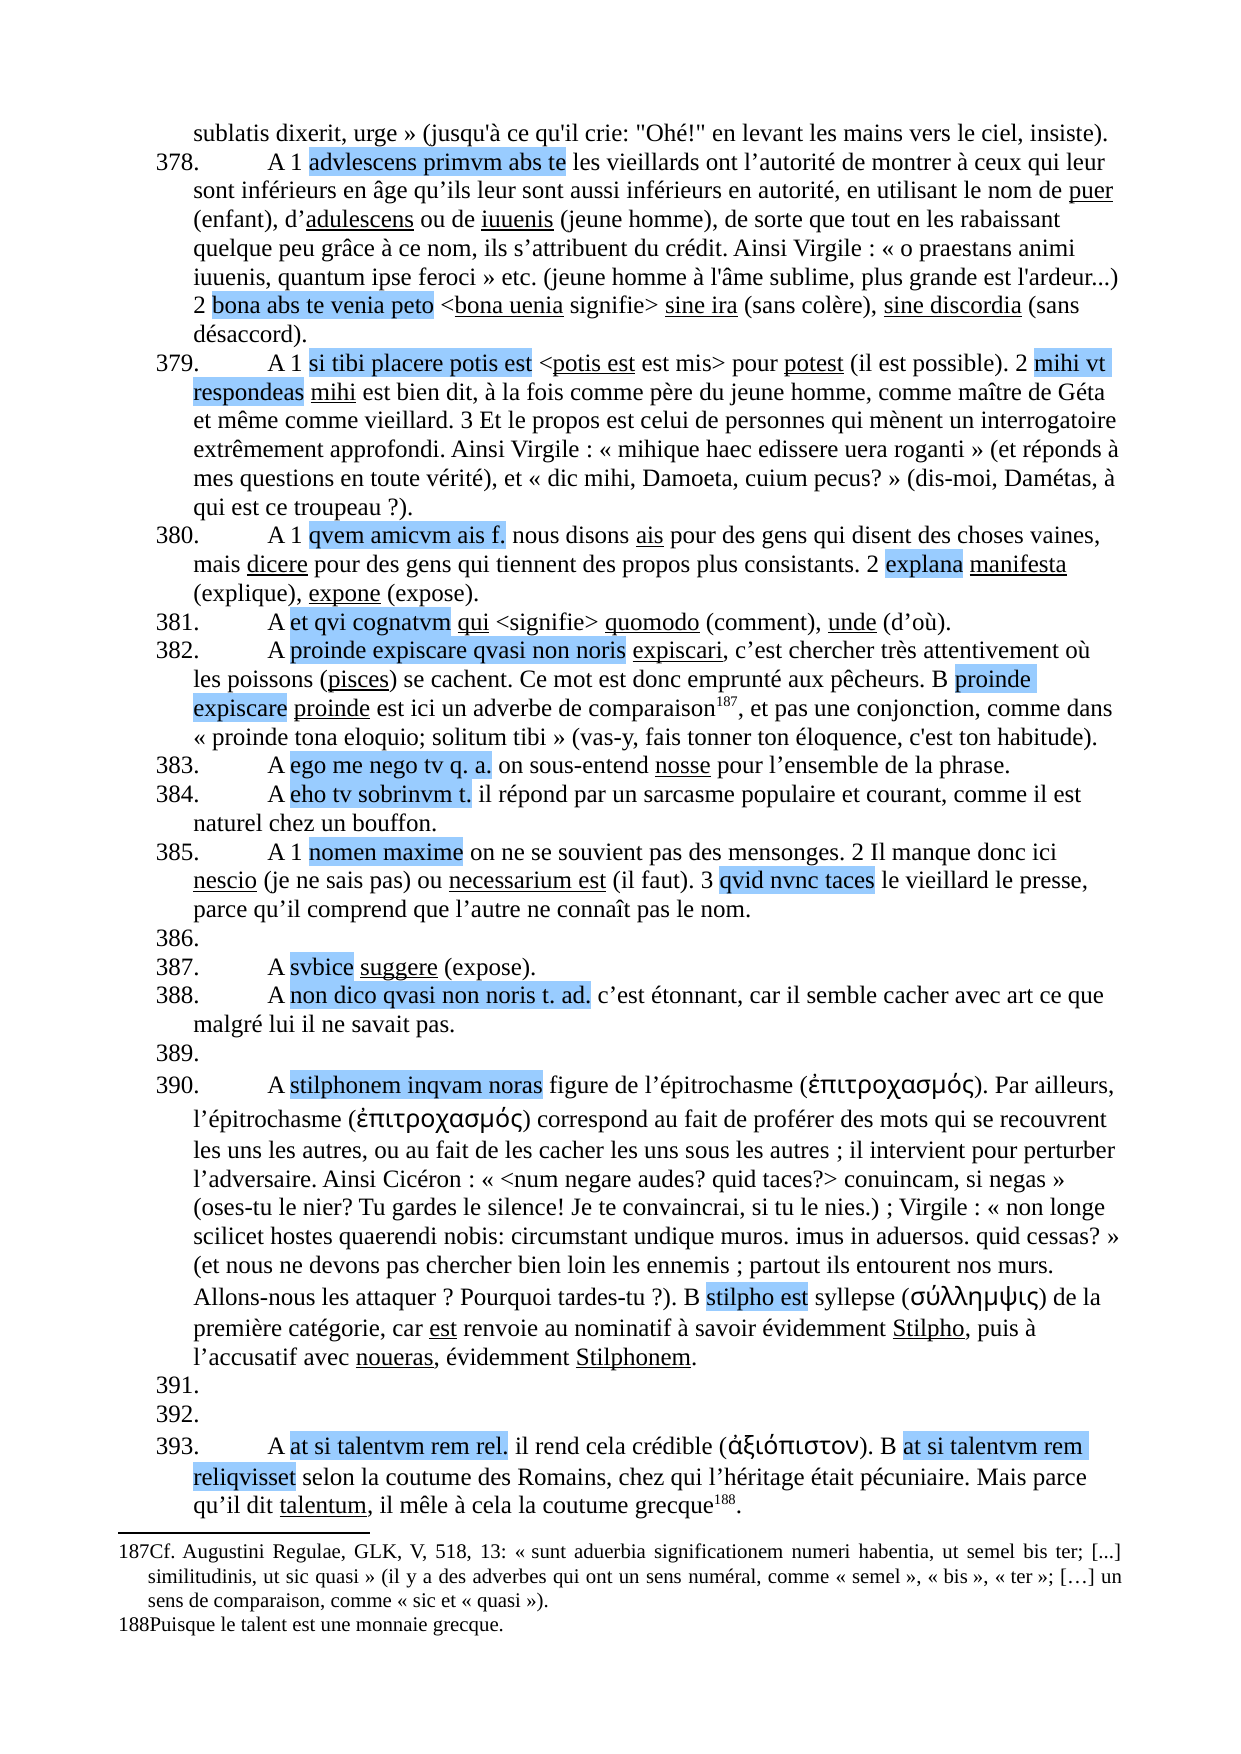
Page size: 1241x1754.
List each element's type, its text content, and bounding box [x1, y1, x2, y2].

list Puisque le talent est une monnaie grecque. [118, 1612, 1122, 1636]
list A 1 nomen maxime on ne se souvient pas des mensonges. 2 Il manque donc ici nescio (je ne sais pas) ou necessarium est (il faut). 3 qvid nvnc taces le vieillard le presse, parce qu’il comprend que l’autre ne connaît pas le nom. [156, 837, 1122, 923]
list A 1 si tibi placere potis est <potis est est mis> pour potest (il est possible). 2 mihi vt respondeas mihi est bien dit, à la fois comme père du jeune homme, comme maître de Géta et même comme vieillard. 3 Et le propos est celui de personnes qui mènent un interrogatoire extrêmement approfondi. Ainsi Virgile : « mihique haec edissere uera roganti » (et réponds à mes questions en toute vérité), et « dic mihi, Damoeta, cuium pecus? » (dis-moi, Damétas, à qui est ce troupeau ?). [156, 348, 1122, 521]
list A et qvi cognatvm qui <signifie> quomodo (comment), unde (d’où). [156, 607, 1122, 636]
list A non dico qvasi non noris t. ad. c’est étonnant, car il semble cacher avec art ce que malgré lui il ne savait pas. [156, 981, 1122, 1038]
list A ego me nego tv q. a. on sous-entend nosse pour l’ensemble de la phrase. [156, 751, 1122, 779]
list A proinde expiscare qvasi non noris expiscari, c’est chercher très attentivement où les poissons (pisces) se cachent. Ce mot est donc emprunté aux pêcheurs. B proinde expiscare proinde est ici un adverbe de comparaison, et pas une conjonction, comme dans « proinde tona eloquio; solitum tibi » (vas-y, fais tonner ton éloquence, c'est ton habitude). [156, 636, 1122, 751]
list A 1 advlescens primvm abs te les vieillards ont l’autorité de montrer à ceux qui leur sont inférieurs en âge qu’ils leur sont aussi inférieurs en autorité, en utilisant le nom de puer (enfant), d’adulescens ou de iuuenis (jeune homme), de sorte que tout en les rabaissant quelque peu grâce à ce nom, ils s’attribuent du crédit. Ainsi Virgile : « o praestans animi iuuenis, quantum ipse feroci » etc. (jeune homme à l'âme sublime, plus grande est l'ardeur...) 2 bona abs te venia peto <bona uenia signifie> sine ira (sans colère), sine discordia (sans désaccord). [156, 147, 1122, 348]
list A svbice suggere (expose). [156, 952, 1122, 981]
list Cf. Augustini Regulae, GLK, V, 518, 13: « sunt aduerbia significationem numeri habentia, ut semel bis ter; [...] similitudinis, ut sic quasi » (il y a des adverbes qui ont un sens numéral, comme « semel », « bis », « ter »; […] un sens de comparaison, comme « sic et « quasi »). [118, 1539, 1122, 1612]
list A stilphonem inqvam noras figure de l’épitrochasme (ἐπιτροχασμός). Par ailleurs, l’épitrochasme (ἐπιτροχασμός) correspond au fait de proférer des mots qui se recouvrent les uns les autres, ou au fait de les cacher les uns sous les autres ; il intervient pour perturber l’adversaire. Ainsi Cicéron : « <num negare audes? quid taces?> conuincam, si negas » (oses-tu le nier? Tu gardes le silence! Je te convaincrai, si tu le nies.) ; Virgile : « non longe scilicet hostes quaerendi nobis: circumstant undique muros. imus in aduersos. quid cessas? » (et nous ne devons pas chercher bien loin les ennemis ; partout ils entourent nos murs. Allons-nous les attaquer ? Pourquoi tardes-tu ?). B stilpho est syllepse (σύλλημψις) de la première catégorie, car est renvoie au nominatif à savoir évidemment Stilpho, puis à l’accusatif avec noueras, évidemment Stilphonem. [156, 1067, 1122, 1370]
list sublatis dixerit, urge » (jusqu'à ce qu'il crie: "Ohé!" en levant les mains vers le ciel, insiste). [156, 118, 1122, 147]
list A 1 qvem amicvm ais f. nous disons ais pour des gens qui disent des choses vaines, mais dicere pour des gens qui tiennent des propos plus consistants. 2 explana manifesta (explique), expone (expose). [156, 521, 1122, 607]
list A eho tv sobrinvm t. il répond par un sarcasme populaire et courant, comme il est naturel chez un bouffon. [156, 779, 1122, 837]
list A at si talentvm rem rel. il rend cela crédible (ἀξιόπιστον). B at si talentvm rem reliqvisset selon la coutume des Romains, chez qui l’héritage était pécuniaire. Mais parce qu’il dit talentum, il mêle à cela la coutume grecque. [156, 1428, 1122, 1519]
